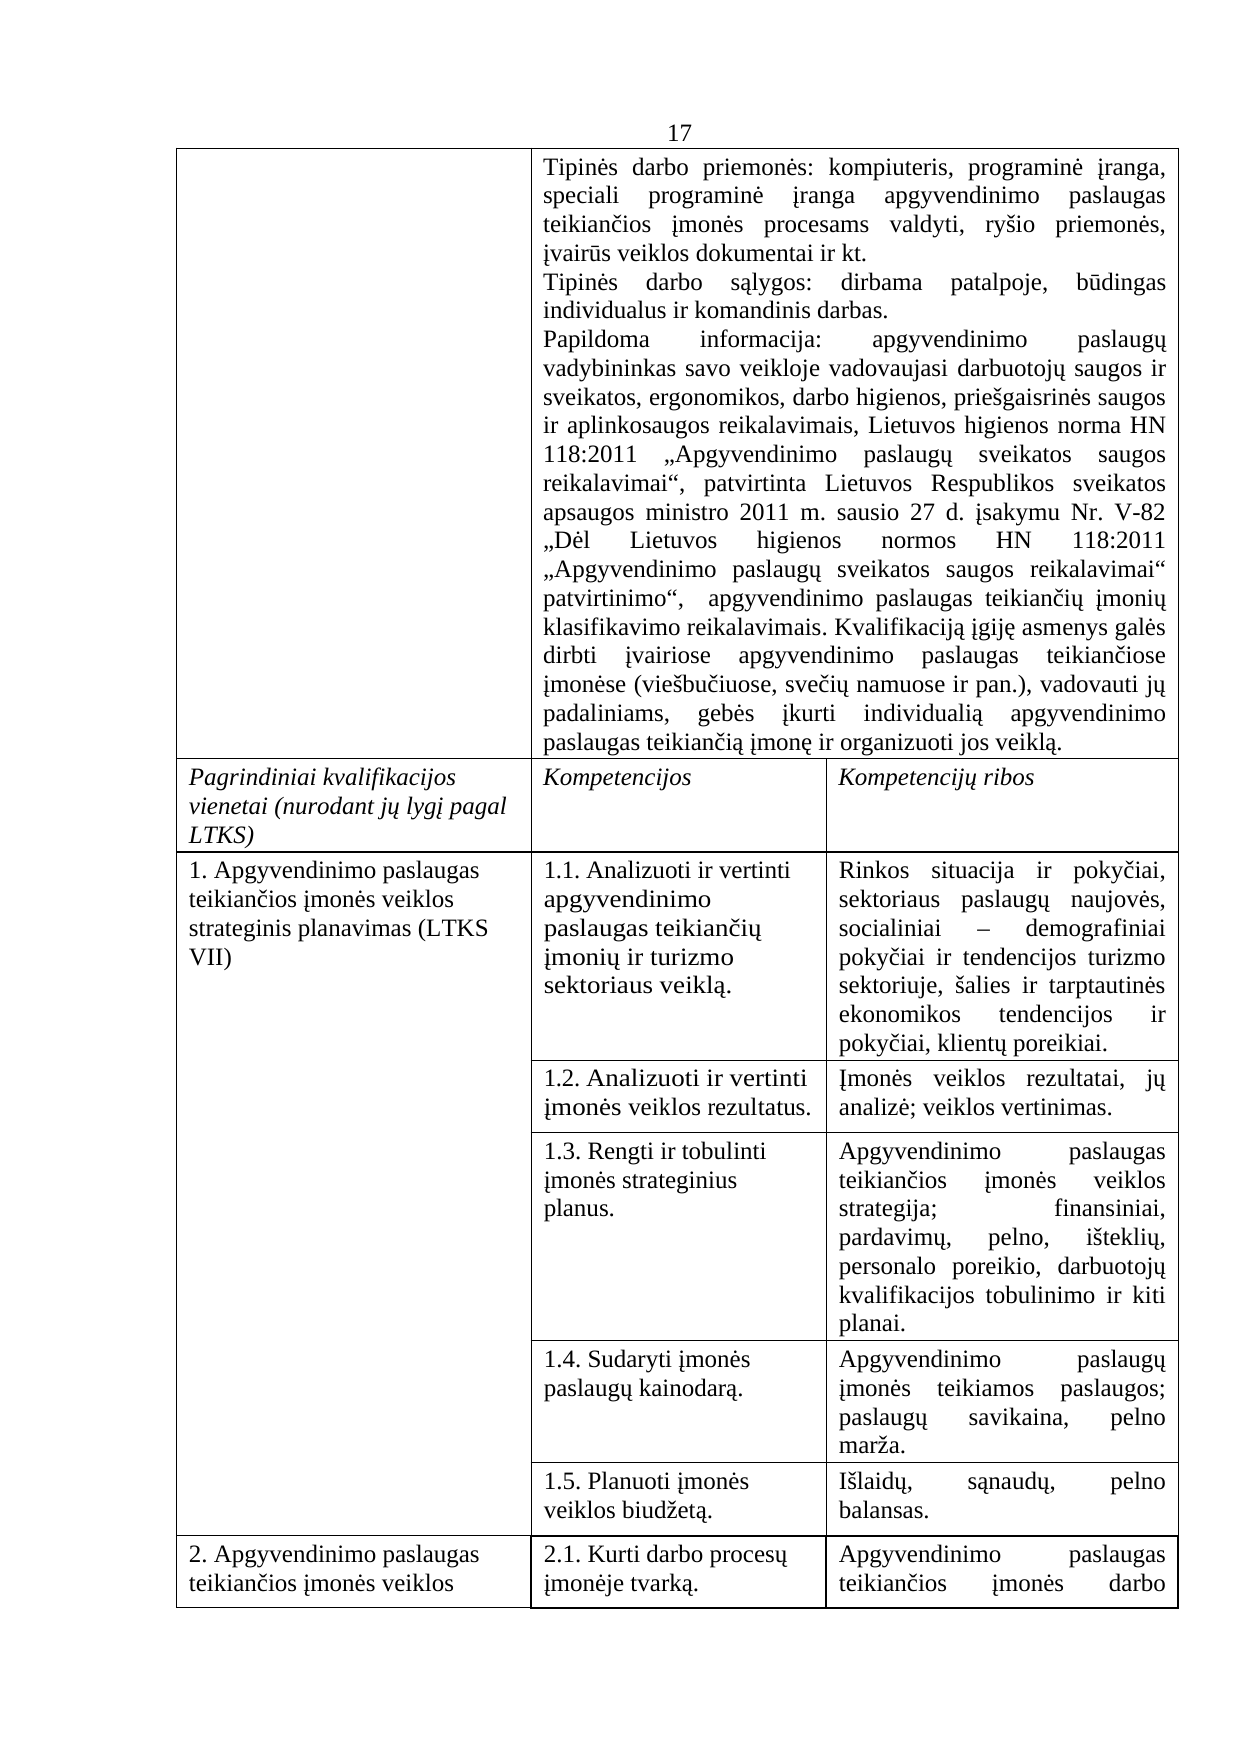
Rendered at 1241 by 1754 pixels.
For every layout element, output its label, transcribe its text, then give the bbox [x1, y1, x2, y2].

table_cell Išlaidų, sąnaudų, pelno balansas. [827, 1463, 1178, 1534]
table_cell Apgyvendinimo paslaugas teikiančios įmonės darbo [827, 1537, 1177, 1607]
table_cell 2. Apgyvendinimo paslaugas teikiančios įmonės veiklos [177, 1536, 530, 1607]
table_cell 1.1. Analizuoti ir vertinti apgyvendinimo paslaugas teikiančių įmonių ir turizmo sektoriaus veiklą. [532, 853, 826, 1059]
table_header [177, 149, 531, 758]
table_cell Apgyvendinimo paslaugas teikiančios įmonės veiklos strategija; finansiniai, pardavimų, pelno, išteklių, personalo poreikio, darbuotojų kvalifikacijos tobulinimo ir kiti planai. [827, 1133, 1178, 1340]
table_cell 2.1. Kurti darbo procesų įmonėje tvarką. [532, 1537, 825, 1607]
table_cell 1.4. Sudaryti įmonės paslaugų kainodarą. [532, 1341, 826, 1462]
table_cell 1. Apgyvendinimo paslaugas teikiančios įmonės veiklos strateginis planavimas (LTKS VII) [177, 853, 531, 1534]
table_cell 1.5. Planuoti įmonės veiklos biudžetą. [532, 1463, 826, 1534]
table_cell Pagrindiniai kvalifikacijos vienetai (nurodant jų lygį pagal LTKS) [177, 759, 531, 851]
table_cell Apgyvendinimo paslaugų įmonės teikiamos paslaugos; paslaugų savikaina, pelno marža. [827, 1341, 1178, 1462]
table_cell 1.2. Analizuoti ir vertinti įmonės veiklos rezultatus. [532, 1061, 826, 1132]
table_cell 1.3. Rengti ir tobulinti įmonės strateginius planus. [532, 1133, 826, 1340]
table_cell Kompetencijų ribos [827, 759, 1178, 851]
table_cell Kompetencijos [532, 759, 826, 851]
table_header Tipinės darbo priemonės: kompiuteris, programinė įranga, speciali programinė įranga apgyvendinimo paslaugas teikiančios įmonės procesams valdyti, ryšio priemonės, įvairūs veiklos dokumentai ir kt. Tipinės darbo sąlygos: dirbama patalpoje, būdingas individualus ir komandinis darbas. Papildoma informacija: apgyvendinimo paslaugų vadybininkas savo veikloje vadovaujasi darbuotojų saugos ir sveikatos, ergonomikos, darbo higienos, priešgaisrinės saugos ir aplinkosaugos reikalavimais, Lietuvos higienos norma HN 118:2011 „Apgyvendinimo paslaugų sveikatos saugos reikalavimai“, patvirtinta Lietuvos Respublikos sveikatos apsaugos ministro 2011 m. sausio 27 d. įsakymu Nr. V-82 „Dėl Lietuvos higienos normos HN 118:2011 „Apgyvendinimo paslaugų sveikatos saugos reikalavimai“ patvirtinimo“, apgyvendinimo paslaugas teikiančių įmonių klasifikavimo reikalavimais. Kvalifikaciją įgiję asmenys galės dirbti įvairiose apgyvendinimo paslaugas teikiančiose įmonėse (viešbučiuose, svečių namuose ir pan.), vadovauti jų padaliniams, gebės įkurti individualią apgyvendinimo paslaugas teikiančią įmonę ir organizuoti jos veiklą. [532, 149, 1178, 758]
table_cell Įmonės veiklos rezultatai, jų analizė; veiklos vertinimas. [827, 1061, 1178, 1132]
table_cell Rinkos situacija ir pokyčiai, sektoriaus paslaugų naujovės, socialiniai – demografiniai pokyčiai ir tendencijos turizmo sektoriuje, šalies ir tarptautinės ekonomikos tendencijos ir pokyčiai, klientų poreikiai. [827, 853, 1178, 1059]
